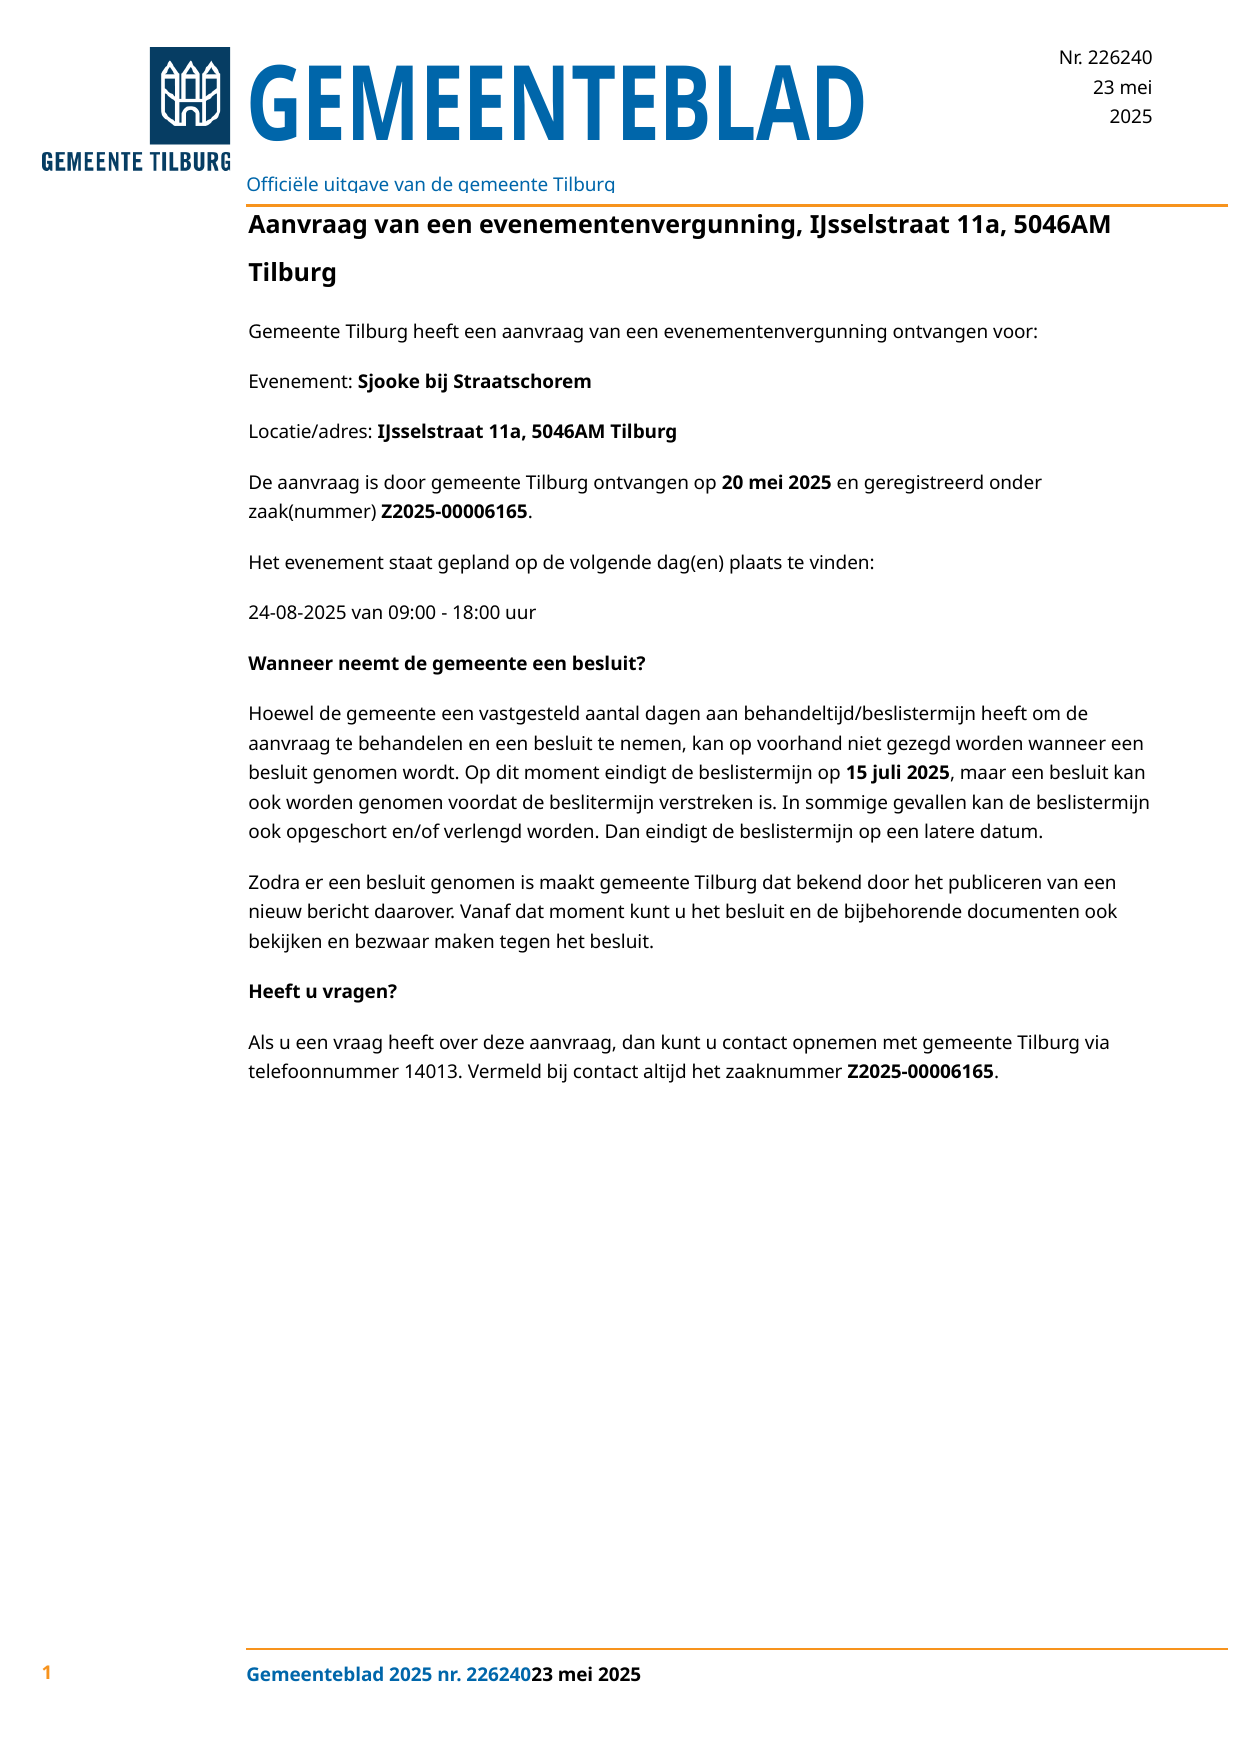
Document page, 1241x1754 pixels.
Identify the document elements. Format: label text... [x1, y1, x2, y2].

text Heeft u vragen? [248, 979, 1152, 1004]
text Evenement: Sjooke bij Straatschorem [248, 368, 1152, 394]
text Als u een vraag heeft over deze aanvraag, dan kunt u contact opnemen met gemeente Tilburg via telefoonnummer 14013. Vermeld bij contact altijd het zaaknummer Z2025-00006165. [248, 1029, 1152, 1084]
text Zodra er een besluit genomen is maakt gemeente Tilburg dat bekend door het publiceren van een nieuw bericht daarover. Vanaf dat moment kunt u het besluit en de bijbehorende documenten ook bekijken en bezwaar maken tegen het besluit. [248, 869, 1152, 954]
picture [41, 47, 231, 172]
text 24-08-2025 van 09:00 - 18:00 uur [248, 599, 1152, 625]
text Locatie/adres: IJsselstraat 11a, 5046AM Tilburg [248, 419, 1152, 444]
text De aanvraag is door gemeente Tilburg ontvangen op 20 mei 2025 en geregistreerd onder zaak(nummer) Z2025-00006165. [248, 469, 1152, 524]
text Wanneer neemt de gemeente een besluit? [248, 650, 1152, 676]
text Gemeente Tilburg heeft een aanvraag van een evenementenvergunning ontvangen voor: [248, 318, 1152, 344]
text Het evenement staat gepland op de volgende dag(en) plaats te vinden: [248, 549, 1152, 575]
text Aanvraag van een evenementenvergunning, IJsselstraat 11a, 5046AM Tilburg [248, 207, 1152, 288]
text Hoewel de gemeente een vastgesteld aantal dagen aan behandeltijd/beslistermijn heeft om de aanvraag te behandelen en een besluit te nemen, kan op voorhand niet gezegd worden wanneer een besluit genomen wordt. Op dit moment eindigt de beslistermijn op 15 juli 2025, maar een besluit kan ook worden genomen voordat de beslitermijn verstreken is. In sommige gevallen kan de beslistermijn ook opgeschort en/of verlengd worden. Dan eindigt de beslistermijn op een latere datum. [248, 700, 1152, 844]
